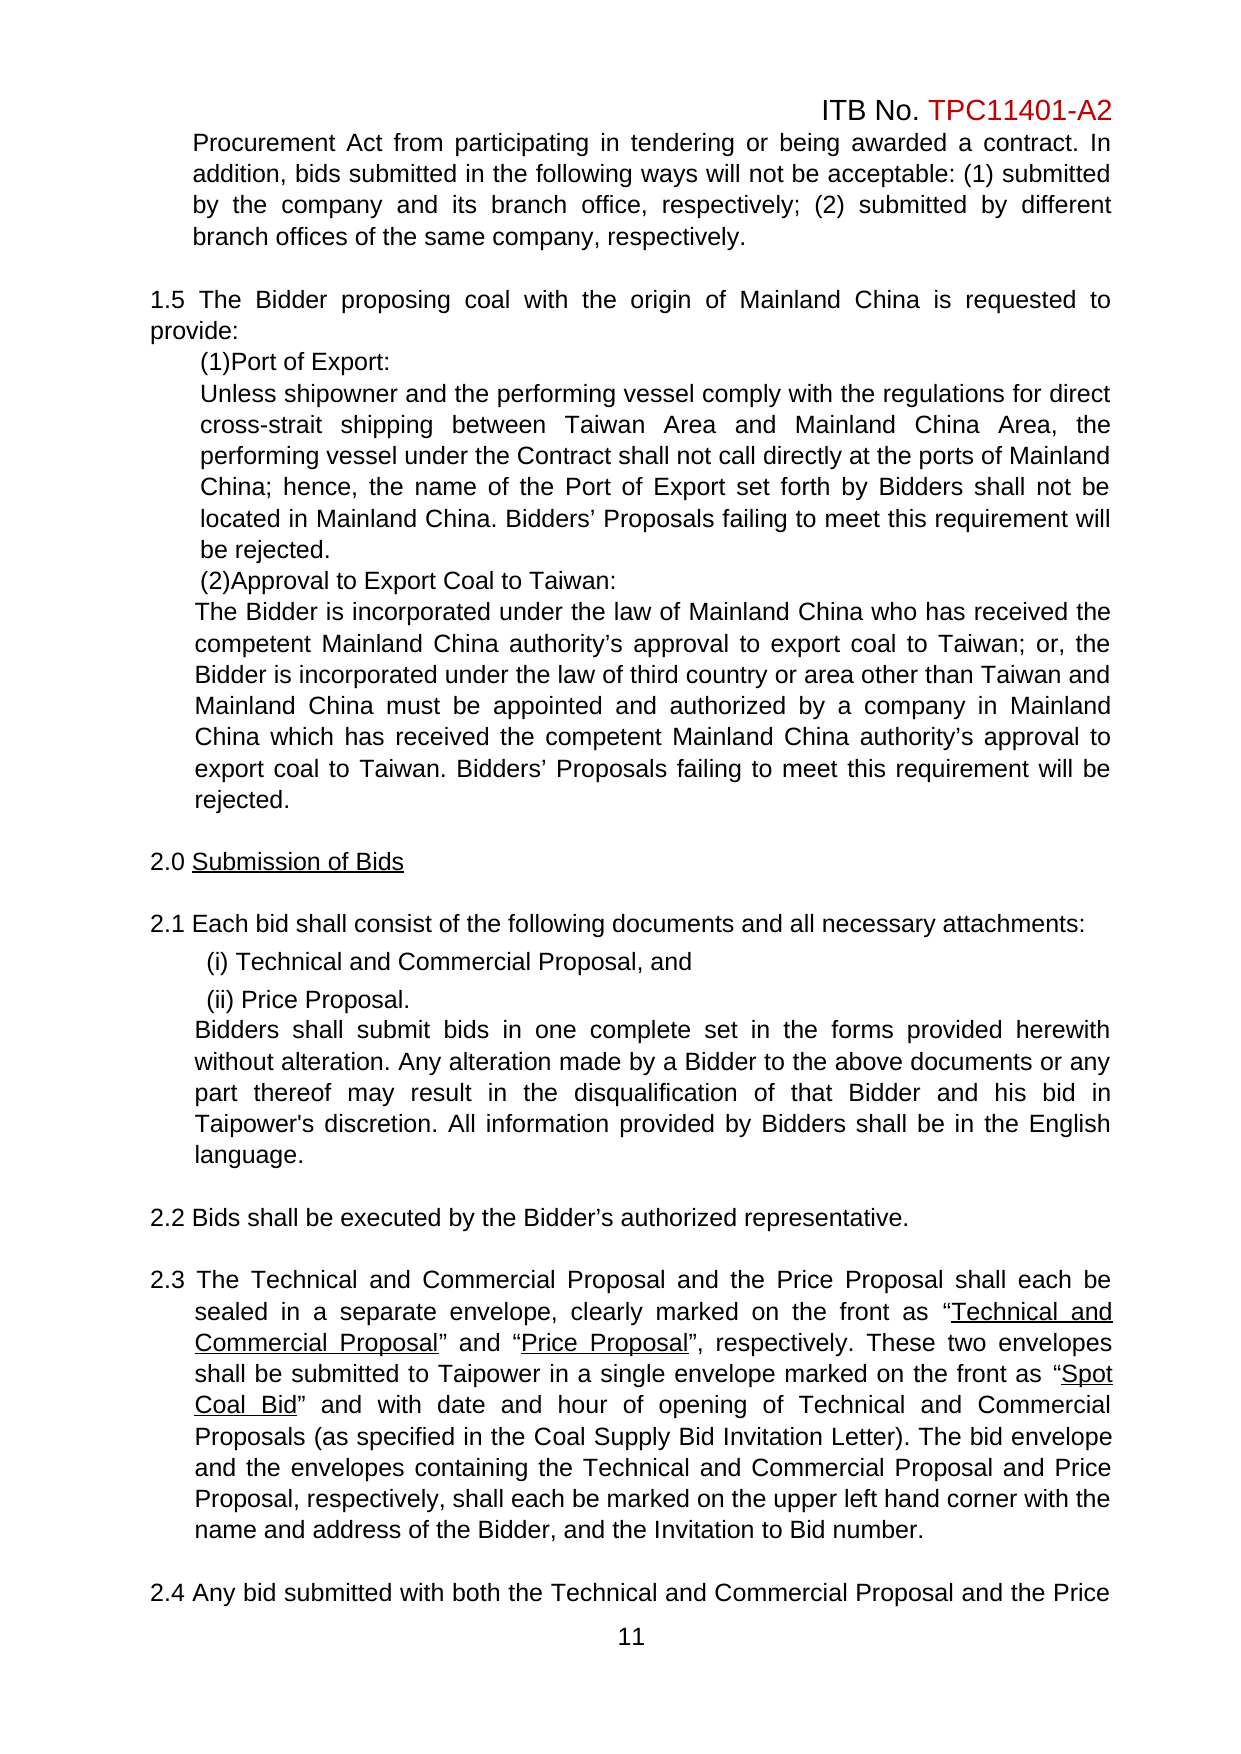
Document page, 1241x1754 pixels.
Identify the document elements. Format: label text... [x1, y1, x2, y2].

text (ii) Price Proposal. [150, 976, 1113, 1014]
text 2.2 Bids shall be executed by the Bidder’s authorized representative. [150, 1201, 1113, 1232]
text 2.0 Submission of Bids [150, 845, 1113, 876]
list (2)Approval to Export Coal to Taiwan: [200, 564, 1113, 595]
text 2.4 Any bid submitted with both the Technical and Commercial Proposal and the Price [150, 1576, 1113, 1607]
text 2.1 Each bid shall consist of the following documents and all necessary attachments: [150, 907, 1113, 939]
list The Bidder is incorporated under the law of Mainland China who has received the competent Mainland China authority’s approval to export coal to Taiwan; or, the Bidder is incorporated under the law of third country or area other than Taiwan and Mainland China must be appointed and authorized by a company in Mainland China which has received the competent Mainland China authority’s approval to export coal to Taiwan. Bidders’ Proposals failing to meet this requirement will be rejected. [194, 595, 1113, 814]
list Unless shipowner and the performing vessel comply with the regulations for direct cross-strait shipping between Taiwan Area and Mainland China Area, the performing vessel under the Contract shall not call directly at the ports of Mainland China; hence, the name of the Port of Export set forth by Bidders shall not be located in Mainland China. Bidders’ Proposals failing to meet this requirement will be rejected. [200, 376, 1113, 564]
text 2.3 The Technical and Commercial Proposal and the Price Proposal shall each be sealed in a separate envelope, clearly marked on the front as “Technical and Commercial Proposal” and “Price Proposal”, respectively. These two envelopes shall be submitted to Taipower in a single envelope marked on the front as “Spot Coal Bid” and with date and hour of opening of Technical and Commercial Proposals (as specified in the Coal Supply Bid Invitation Letter). The bid envelope and the envelopes containing the Technical and Commercial Proposal and Price Proposal, respectively, shall each be marked on the upper left hand corner with the name and address of the Bidder, and the Invitation to Bid number. [150, 1264, 1113, 1545]
text (i) Technical and Commercial Proposal, and [150, 939, 1113, 976]
text Bidders shall submit bids in one complete set in the forms provided herewith without alteration. Any alteration made by a Bidder to the above documents or any part thereof may result in the disqualification of that Bidder and his bid in Taipower's discretion. All information provided by Bidders shall be in the English language. [194, 1014, 1113, 1170]
text 1.5 The Bidder proposing coal with the origin of Mainland China is requested to provide: [150, 282, 1113, 345]
list Procurement Act from participating in tendering or being awarded a contract. In addition, bids submitted in the following ways will not be acceptable: (1) submitted by the company and its branch office, respectively; (2) submitted by different branch offices of the same company, respectively. [150, 126, 1113, 251]
list (1)Port of Export: [200, 345, 1113, 376]
